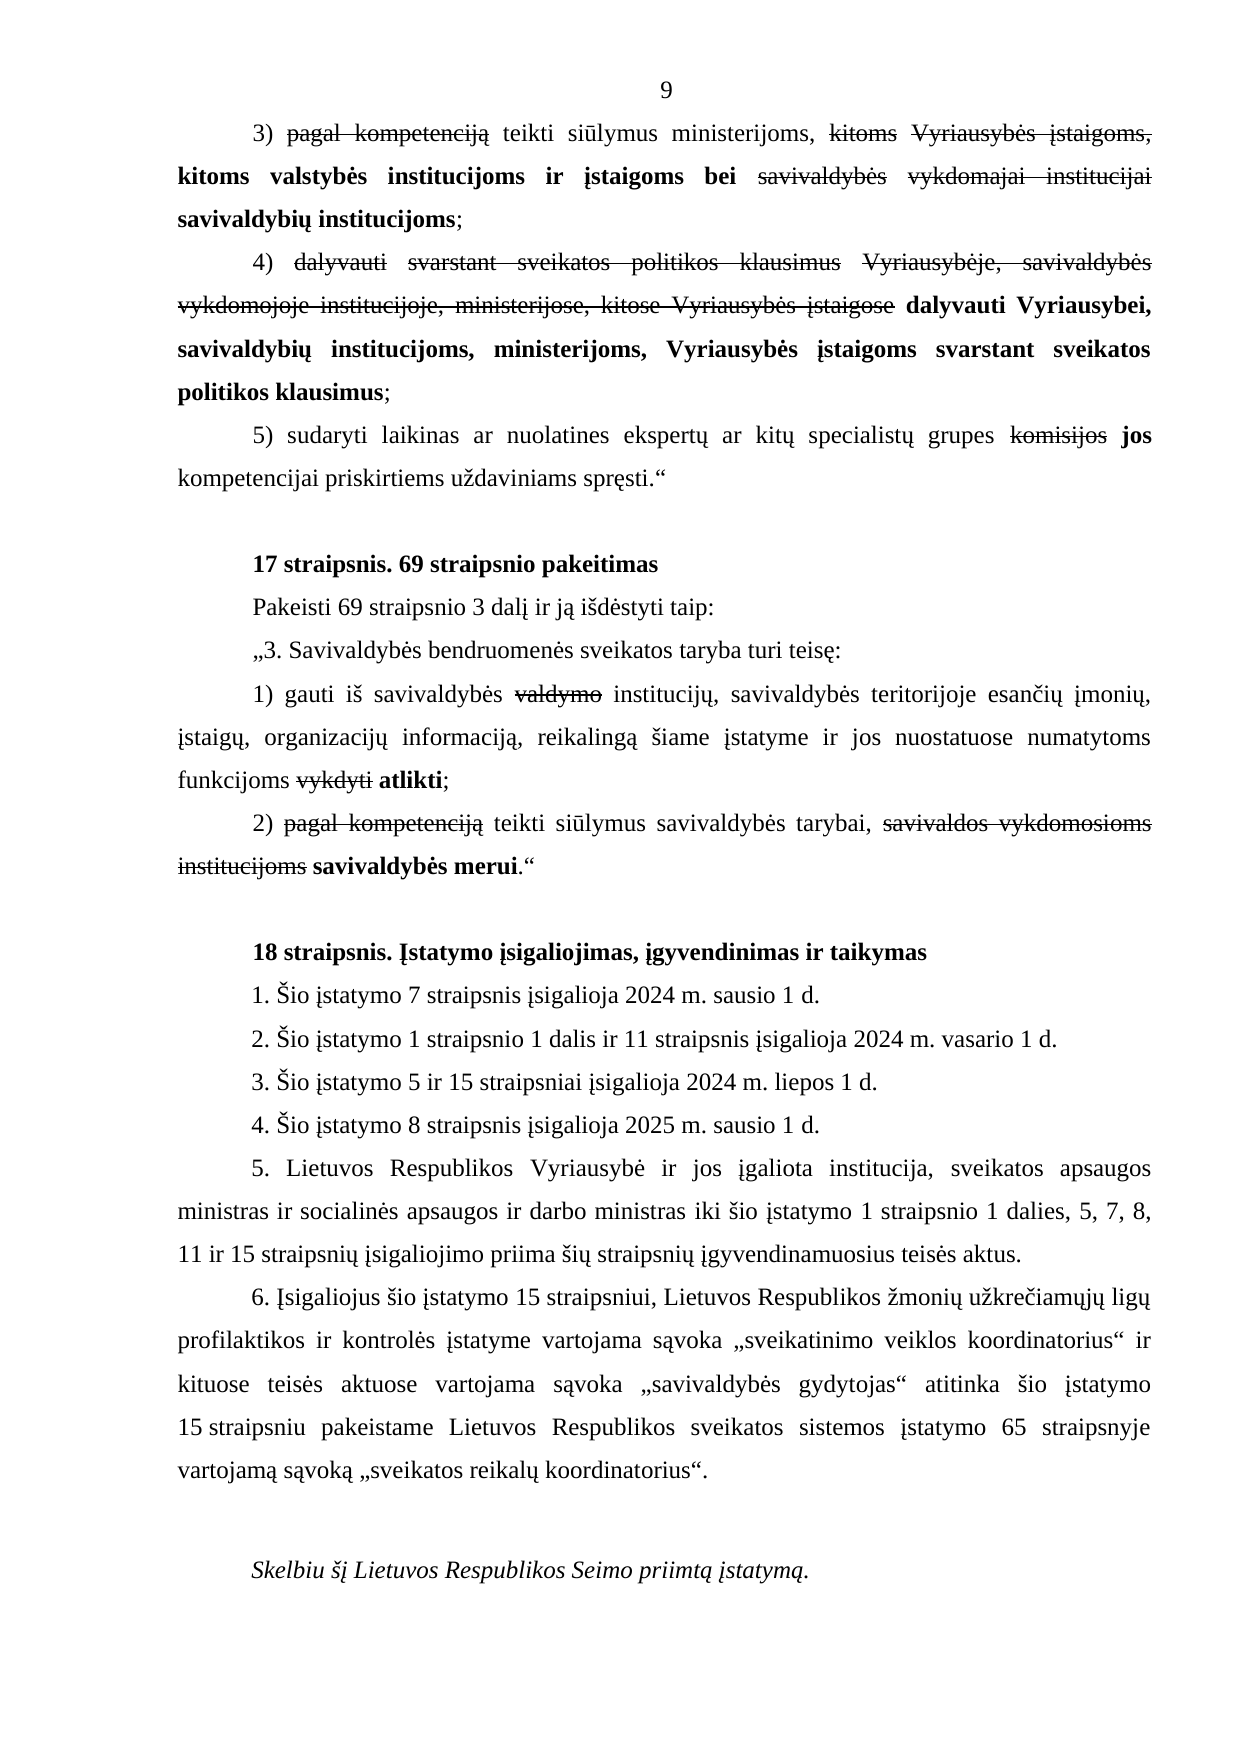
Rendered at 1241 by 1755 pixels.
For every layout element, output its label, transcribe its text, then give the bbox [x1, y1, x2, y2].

text 3) pagal kompetenciją teikti siūlymus ministerijoms, kitoms Vyriausybės įstaigoms, kitoms valstybės institucijoms ir įstaigoms bei savivaldybės vykdomajai institucijai savivaldybių institucijoms; [177, 118, 1152, 233]
text 1) gauti iš savivaldybės valdymo institucijų, savivaldybės teritorijoje esančių įmonių, įstaigų, organizacijų informaciją, reikalingą šiame įstatyme ir jos nuostatuose numatytoms funkcijoms vykdyti atlikti; [177, 679, 1152, 794]
text Skelbiu šį Lietuvos Respublikos Seimo priimtą įstatymą. [177, 1556, 1152, 1584]
text 5. Lietuvos Respublikos Vyriausybė ir jos įgaliota institucija, sveikatos apsaugos ministras ir socialinės apsaugos ir darbo ministras iki šio įstatymo 1 straipsnio 1 dalies, 5, 7, 8, 11 ir 15 straipsnių įsigaliojimo priima šių straipsnių įgyvendinamuosius teisės aktus. [177, 1153, 1152, 1268]
text 2. Šio įstatymo 1 straipsnio 1 dalis ir 11 straipsnis įsigalioja 2024 m. vasario 1 d. [177, 1024, 1152, 1052]
text 4) dalyvauti svarstant sveikatos politikos klausimus Vyriausybėje, savivaldybės vykdomojoje institucijoje, ministerijose, kitose Vyriausybės įstaigose dalyvauti Vyriausybei, savivaldybių institucijoms, ministerijoms, Vyriausybės įstaigoms svarstant sveikatos politikos klausimus; [177, 247, 1152, 406]
text „3. Savivaldybės bendruomenės sveikatos taryba turi teisę: [177, 636, 1152, 664]
text Pakeisti 69 straipsnio 3 dalį ir ją išdėstyti taip: [177, 592, 1152, 621]
text 18 straipsnis. Įstatymo įsigaliojimas, įgyvendinimas ir taikymas [177, 937, 1152, 966]
text 4. Šio įstatymo 8 straipsnis įsigalioja 2025 m. sausio 1 d. [177, 1110, 1152, 1139]
text 6. Įsigaliojus šio įstatymo 15 straipsniui, Lietuvos Respublikos žmonių užkrečiamųjų ligų profilaktikos ir kontrolės įstatyme vartojama sąvoka „sveikatinimo veiklos koordinatorius“ ir kituose teisės aktuose vartojama sąvoka „savivaldybės gydytojas“ atitinka šio įstatymo 15 straipsniu pakeistame Lietuvos Respublikos sveikatos sistemos įstatymo 65 straipsnyje vartojamą sąvoką „sveikatos reikalų koordinatorius“. [177, 1282, 1152, 1484]
text 5) sudaryti laikinas ar nuolatines ekspertų ar kitų specialistų grupes komisijos jos kompetencijai priskirtiems uždaviniams spręsti.“ [177, 420, 1152, 492]
text 3. Šio įstatymo 5 ir 15 straipsniai įsigalioja 2024 m. liepos 1 d. [177, 1067, 1152, 1096]
text 1. Šio įstatymo 7 straipsnis įsigalioja 2024 m. sausio 1 d. [177, 981, 1152, 1009]
text 17 straipsnis. 69 straipsnio pakeitimas [177, 549, 1152, 578]
text 2) pagal kompetenciją teikti siūlymus savivaldybės tarybai, savivaldos vykdomosioms institucijoms savivaldybės merui.“ [177, 808, 1152, 880]
